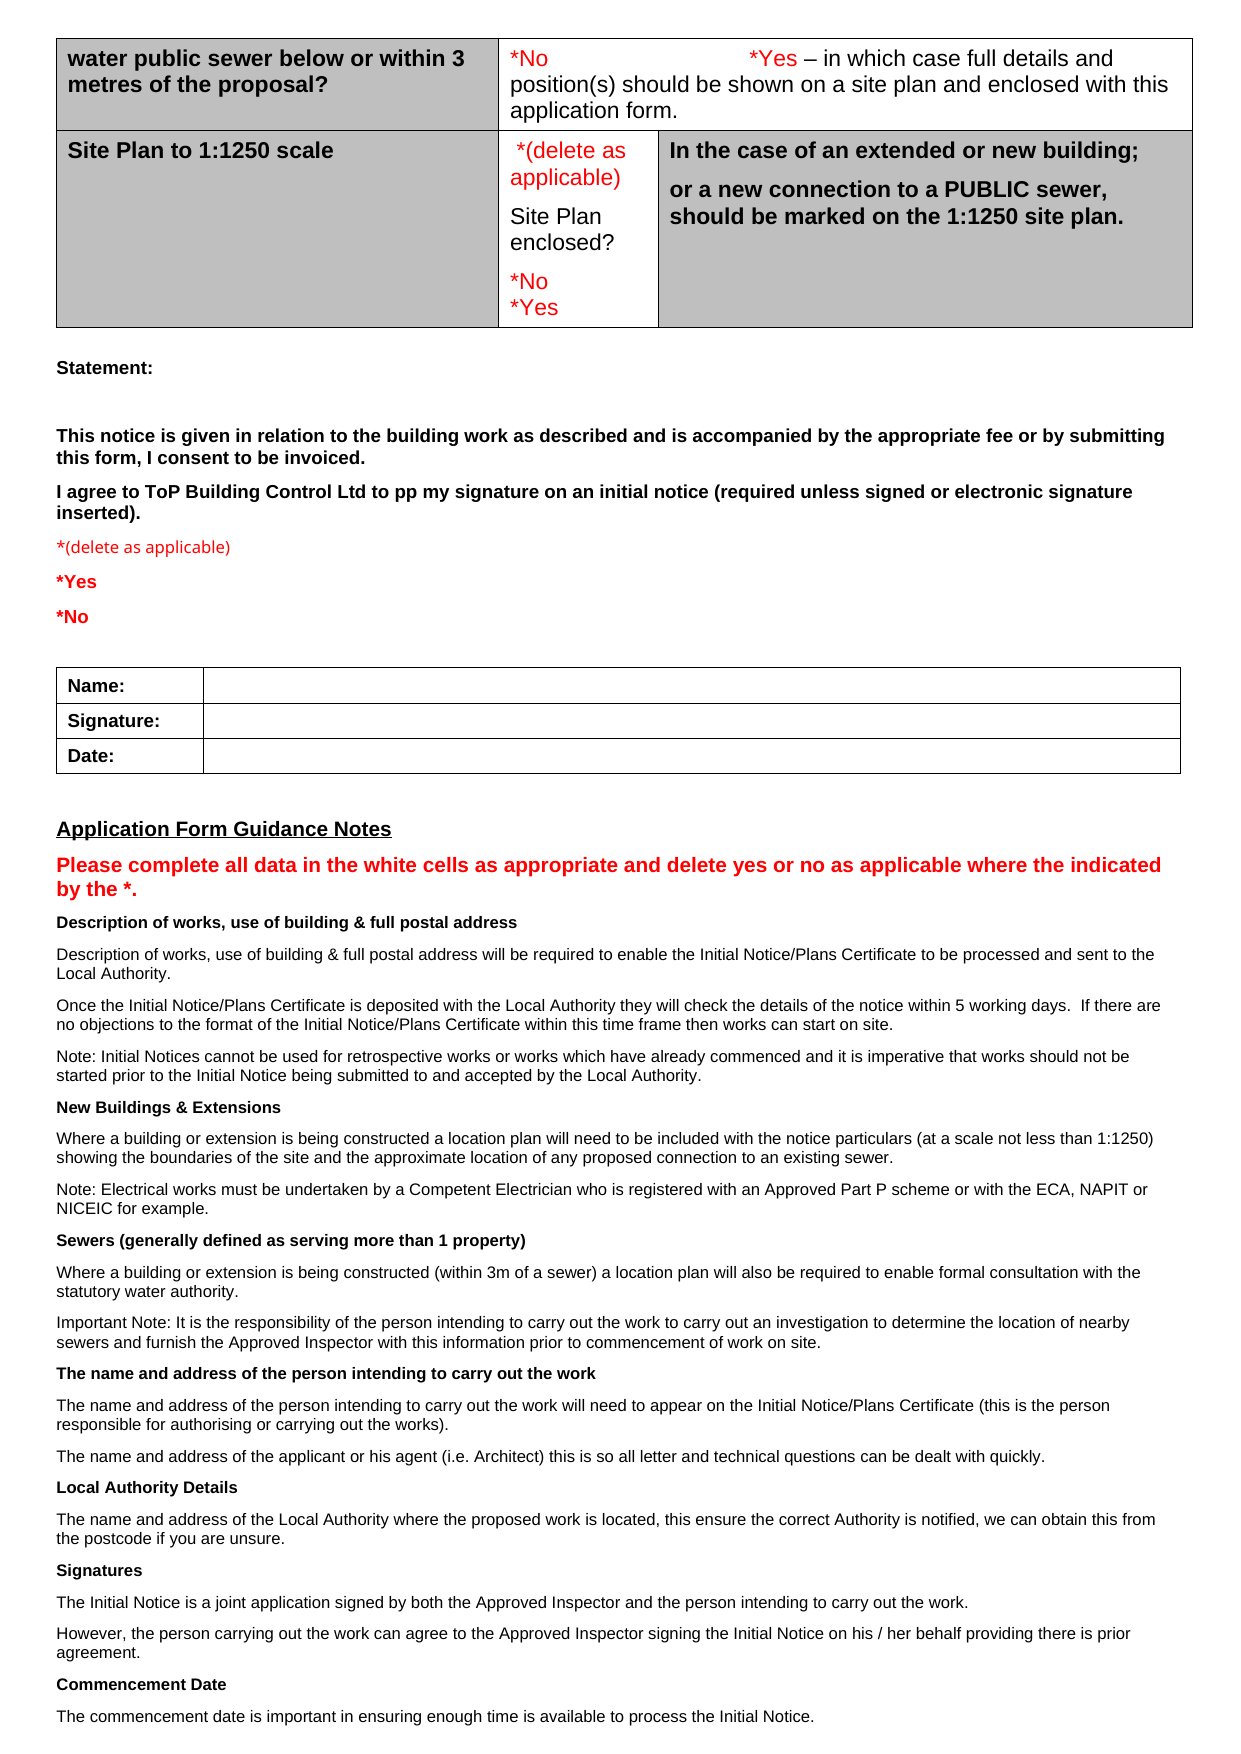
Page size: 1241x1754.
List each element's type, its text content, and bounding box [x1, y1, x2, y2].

text The name and address of the person intending to carry out the work will need to appear on the Initial Notice/Plans Certificate (this is the person responsible for authorising or carrying out the works). [56, 1396, 1181, 1434]
text However, the person carrying out the work can agree to the Approved Inspector signing the Initial Notice on his / her behalf providing there is prior agreement. [56, 1624, 1181, 1662]
table_cell Site Plan to 1:1250 scale [57, 131, 498, 327]
text The Initial Notice is a joint application signed by both the Approved Inspector and the person intending to carry out the work. [56, 1592, 1181, 1612]
text Note: Electrical works must be undertaken by a Competent Electrician who is registered with an Approved Part P scheme or with the ECA, NAPIT or NICEIC for example. [56, 1180, 1181, 1218]
text *No [56, 605, 1181, 627]
text Application Form Guidance Notes [56, 816, 1181, 840]
text New Buildings & Extensions [56, 1097, 1181, 1117]
text Once the Initial Notice/Plans Certificate is deposited with the Local Authority they will check the details of the notice within 5 working days. If there are no objections to the format of the Initial Notice/Plans Certificate within this time frame then works can start on site. [56, 996, 1181, 1034]
text Commencement Date [56, 1675, 1181, 1694]
table_header Name: [57, 668, 203, 702]
text *Yes [56, 571, 1181, 593]
text I agree to ToP Building Control Ltd to pp my signature on an initial notice (required unless signed or electronic signature inserted). [56, 481, 1181, 524]
table_cell *(delete as applicable) Site Plan enclosed? *No *Yes [499, 131, 658, 327]
text Note: Initial Notices cannot be used for retrospective works or works which have already commenced and it is imperative that works should not be started prior to the Initial Notice being submitted to and accepted by the Local Authority. [56, 1047, 1181, 1085]
text Sewers (generally defined as serving more than 1 property) [56, 1231, 1181, 1250]
table_cell *No *Yes – in which case full details and position(s) should be shown on a site plan and enclosed with this application form. [499, 39, 1192, 130]
table_cell In the case of an extended or new building; or a new connection to a PUBLIC sewer, should be marked on the 1:1250 site plan. [659, 131, 1192, 327]
text The name and address of the Local Authority where the proposed work is located, this ensure the correct Authority is notified, we can obtain this from the postcode if you are unsure. [56, 1510, 1181, 1548]
text Signatures [56, 1561, 1181, 1580]
text The name and address of the person intending to carry out the work [56, 1364, 1181, 1383]
text Statement: [56, 357, 1181, 378]
table_cell water public sewer below or within 3 metres of the proposal? [57, 39, 498, 130]
text Description of works, use of building & full postal address [56, 913, 1181, 932]
table_cell [204, 739, 1180, 773]
text Important Note: It is the responsibility of the person intending to carry out the work to carry out an investigation to determine the location of nearby sewers and furnish the Approved Inspector with this information prior to commencement of work on site. [56, 1313, 1181, 1352]
text This notice is given in relation to the building work as described and is accompanied by the appropriate fee or by submitting this form, I consent to be invoiced. [56, 425, 1181, 468]
text Description of works, use of building & full postal address will be required to enable the Initial Notice/Plans Certificate to be processed and sent to the Local Authority. [56, 945, 1181, 983]
text The commencement date is important in ensuring enough time is available to process the Initial Notice. [56, 1707, 1181, 1726]
table_cell [204, 704, 1180, 737]
text Please complete all data in the white cells as appropriate and delete yes or no as applicable where the indicated by the *. [56, 853, 1181, 901]
table_cell Signature: [57, 704, 203, 737]
text Where a building or extension is being constructed (within 3m of a sewer) a location plan will also be required to enable formal consultation with the statutory water authority. [56, 1262, 1181, 1301]
text The name and address of the applicant or his agent (i.e. Architect) this is so all letter and technical questions can be dealt with quickly. [56, 1447, 1181, 1466]
table_header [204, 668, 1180, 702]
table_cell Date: [57, 739, 203, 773]
text Local Authority Details [56, 1478, 1181, 1497]
text *(delete as applicable) [56, 536, 1181, 559]
text Where a building or extension is being constructed a location plan will need to be included with the notice particulars (at a scale not less than 1:1250) showing the boundaries of the site and the approximate location of any proposed connection to an existing sewer. [56, 1129, 1181, 1167]
